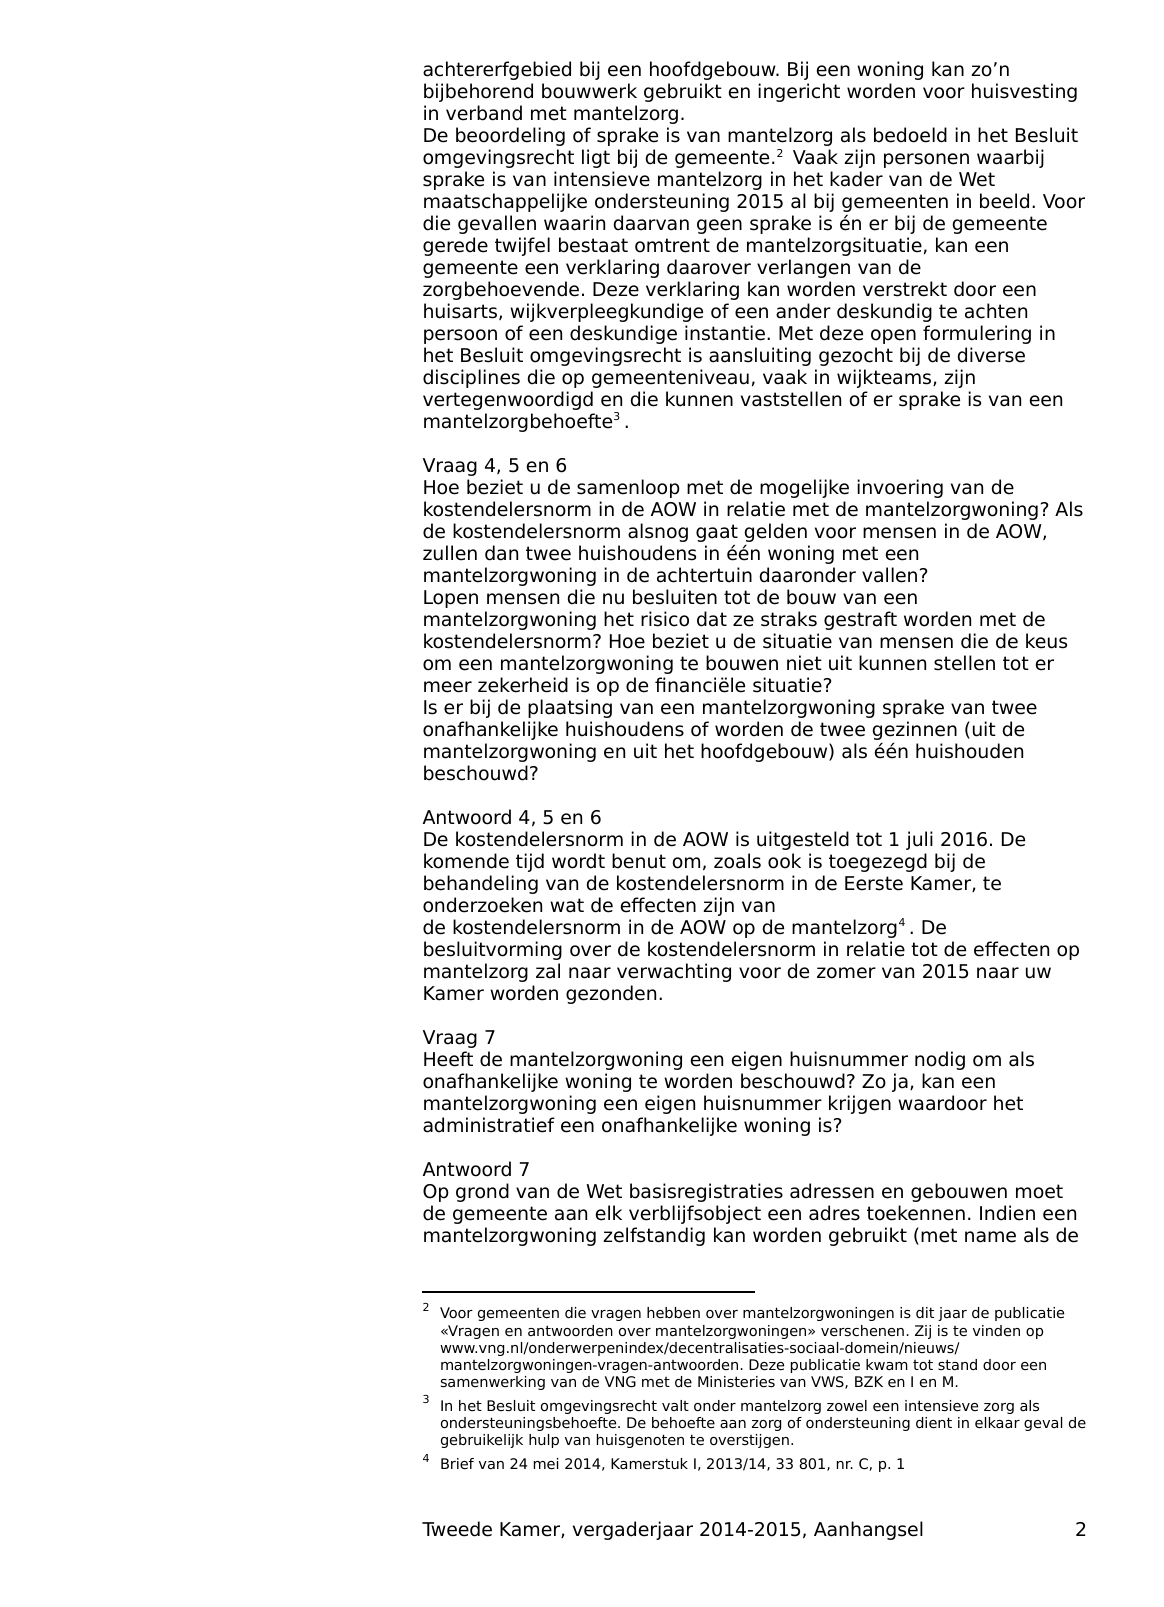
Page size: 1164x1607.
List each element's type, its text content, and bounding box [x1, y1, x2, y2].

text Antwoord 4, 5 en 6 [422, 807, 1087, 829]
text Antwoord 7 [422, 1159, 1087, 1181]
text Vraag 4, 5 en 6 [422, 455, 1087, 477]
text de kostendelersnorm in de AOW op de mantelzorg. De besluitvorming over de kostendelersnorm in relatie tot de effecten op mantelzorg zal naar verwachting voor de zomer van 2015 naar uw Kamer worden gezonden. [422, 917, 1087, 1004]
text Lopen mensen die nu besluiten tot de bouw van een mantelzorgwoning het risico dat ze straks gestraft worden met de kostendelersnorm? Hoe beziet u de situatie van mensen die de keus om een mantelzorgwoning te bouwen niet uit kunnen stellen tot er meer zekerheid is op de financiële situatie? [422, 587, 1087, 697]
text Vraag 7 [422, 1027, 1087, 1049]
text De beoordeling of sprake is van mantelzorg als bedoeld in het Besluit omgevingsrecht ligt bij de gemeente. Vaak zijn personen waarbij sprake is van intensieve mantelzorg in het kader van de Wet maatschappelijke ondersteuning 2015 al bij gemeenten in beeld. Voor die gevallen waarin daarvan geen sprake is én er bij de gemeente gerede twijfel bestaat omtrent de mantelzorgsituatie, kan een gemeente een verklaring daarover verlangen van de zorgbehoevende. Deze verklaring kan worden verstrekt door een huisarts, wijkverpleegkundige of een ander deskundig te achten persoon of een deskundige instantie. Met deze open formulering in het Besluit omgevingsrecht is aansluiting gezocht bij de diverse disciplines die op gemeenteniveau, vaak in wijkteams, zijn vertegenwoordigd en die kunnen vaststellen of er sprake is van een mantelzorgbehoefte. [422, 125, 1087, 433]
text Hoe beziet u de samenloop met de mogelijke invoering van de kostendelersnorm in de AOW in relatie met de mantelzorgwoning? Als de kostendelersnorm alsnog gaat gelden voor mensen in de AOW, zullen dan twee huishoudens in één woning met een mantelzorgwoning in de achtertuin daaronder vallen? [422, 477, 1087, 587]
text Voor gemeenten die vragen hebben over mantelzorgwoningen is dit jaar de publicatie «Vragen en antwoorden over mantelzorgwoningen» verschenen. Zij is te vinden op www.vng.nl/onderwerpenindex/decentralisaties-sociaal-domein/nieuws/mantelzorgwoningen-vragen-antwoorden. Deze publicatie kwam tot stand door een samenwerking van de VNG met de Ministeries van VWS, BZK en I en M. [422, 1301, 1087, 1391]
text In het Besluit omgevingsrecht valt onder mantelzorg zowel een intensieve zorg als ondersteuningsbehoefte. De behoefte aan zorg of ondersteuning dient in elkaar geval de gebruikelijk hulp van huisgenoten te overstijgen. [422, 1393, 1087, 1449]
text De kostendelersnorm in de AOW is uitgesteld tot 1 juli 2016. De komende tijd wordt benut om, zoals ook is toegezegd bij de behandeling van de kostendelersnorm in de Eerste Kamer, te onderzoeken wat de effecten zijn van [422, 829, 1087, 917]
text Is er bij de plaatsing van een mantelzorgwoning sprake van twee onafhankelijke huishoudens of worden de twee gezinnen (uit de mantelzorgwoning en uit het hoofdgebouw) als één huishouden beschouwd? [422, 697, 1087, 784]
text Op grond van de Wet basisregistraties adressen en gebouwen moet de gemeente aan elk verblijfsobject een adres toekennen. Indien een mantelzorgwoning zelfstandig kan worden gebruikt (met name als de [422, 1181, 1087, 1247]
text Heeft de mantelzorgwoning een eigen huisnummer nodig om als onafhankelijke woning te worden beschouwd? Zo ja, kan een mantelzorgwoning een eigen huisnummer krijgen waardoor het administratief een onafhankelijke woning is? [422, 1049, 1087, 1137]
text Brief van 24 mei 2014, Kamerstuk I, 2013/14, 33 801, nr. C, p. 1 [422, 1452, 1087, 1474]
text achtererfgebied bij een hoofdgebouw. Bij een woning kan zo’n bijbehorend bouwwerk gebruikt en ingericht worden voor huisvesting in verband met mantelzorg. [422, 59, 1087, 125]
